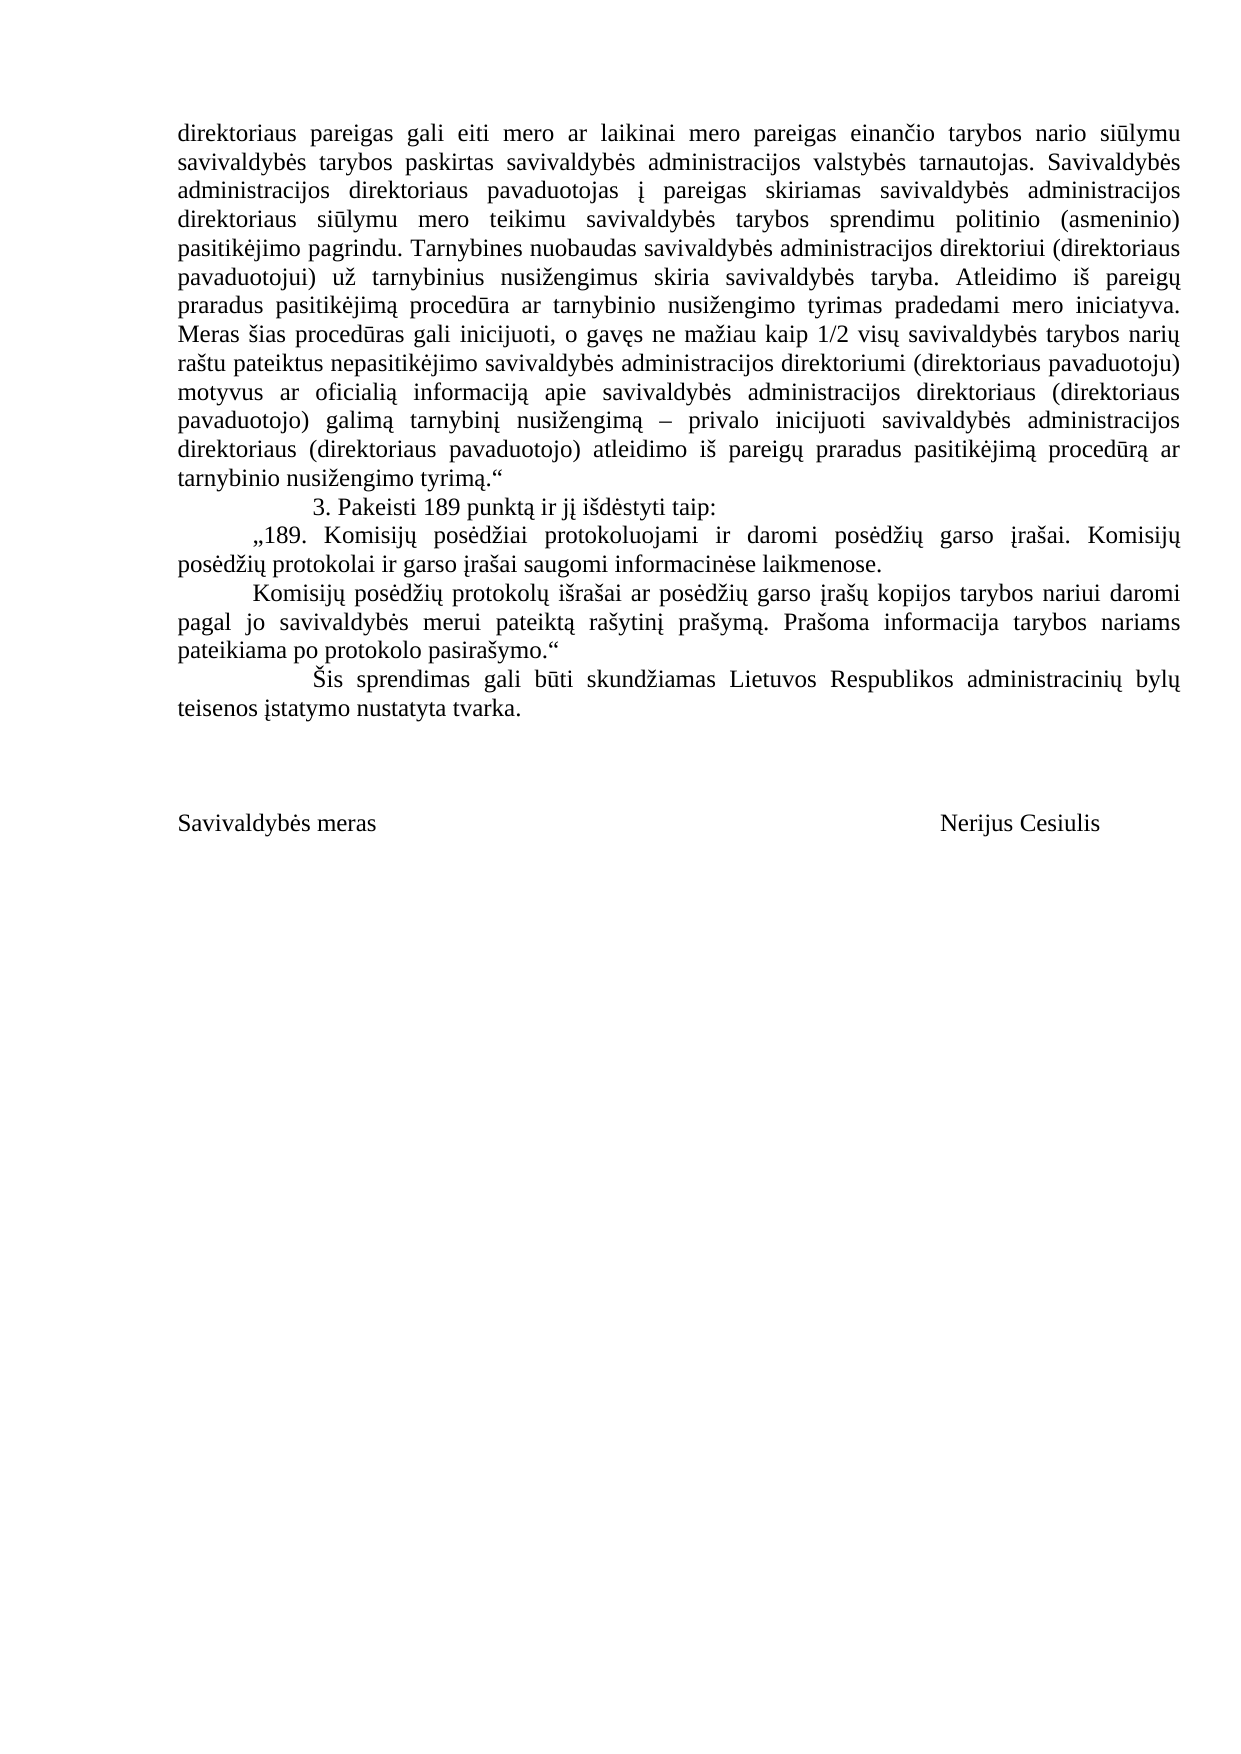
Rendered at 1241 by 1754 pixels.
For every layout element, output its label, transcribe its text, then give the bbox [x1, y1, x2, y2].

text „189. Komisijų posėdžiai protokoluojami ir daromi posėdžių garso įrašai. Komisijų posėdžių protokolai ir garso įrašai saugomi informacinėse laikmenose. [177, 521, 1181, 578]
text Savivaldybės meras Nerijus Cesiulis [177, 808, 1181, 837]
text Komisijų posėdžių protokolų išrašai ar posėdžių garso įrašų kopijos tarybos nariui daromi pagal jo savivaldybės merui pateiktą rašytinį prašymą. Prašoma informacija tarybos nariams pateikiama po protokolo pasirašymo.“ [177, 578, 1181, 664]
text Šis sprendimas gali būti skundžiamas Lietuvos Respublikos administracinių bylų teisenos įstatymo nustatyta tvarka. [177, 664, 1181, 722]
text direktoriaus pareigas gali eiti mero ar laikinai mero pareigas einančio tarybos nario siūlymu savivaldybės tarybos paskirtas savivaldybės administracijos valstybės tarnautojas. Savivaldybės administracijos direktoriaus pavaduotojas į pareigas skiriamas savivaldybės administracijos direktoriaus siūlymu mero teikimu savivaldybės tarybos sprendimu politinio (asmeninio) pasitikėjimo pagrindu. Tarnybines nuobaudas savivaldybės administracijos direktoriui (direktoriaus pavaduotojui) už tarnybinius nusižengimus skiria savivaldybės taryba. Atleidimo iš pareigų praradus pasitikėjimą procedūra ar tarnybinio nusižengimo tyrimas pradedami mero iniciatyva. Meras šias procedūras gali inicijuoti, o gavęs ne mažiau kaip 1/2 visų savivaldybės tarybos narių raštu pateiktus nepasitikėjimo savivaldybės administracijos direktoriumi (direktoriaus pavaduotoju) motyvus ar oficialią informaciją apie savivaldybės administracijos direktoriaus (direktoriaus pavaduotojo) galimą tarnybinį nusižengimą – privalo inicijuoti savivaldybės administracijos direktoriaus (direktoriaus pavaduotojo) atleidimo iš pareigų praradus pasitikėjimą procedūrą ar tarnybinio nusižengimo tyrimą.“ [177, 118, 1181, 492]
text 3. Pakeisti 189 punktą ir jį išdėstyti taip: [177, 492, 1181, 521]
